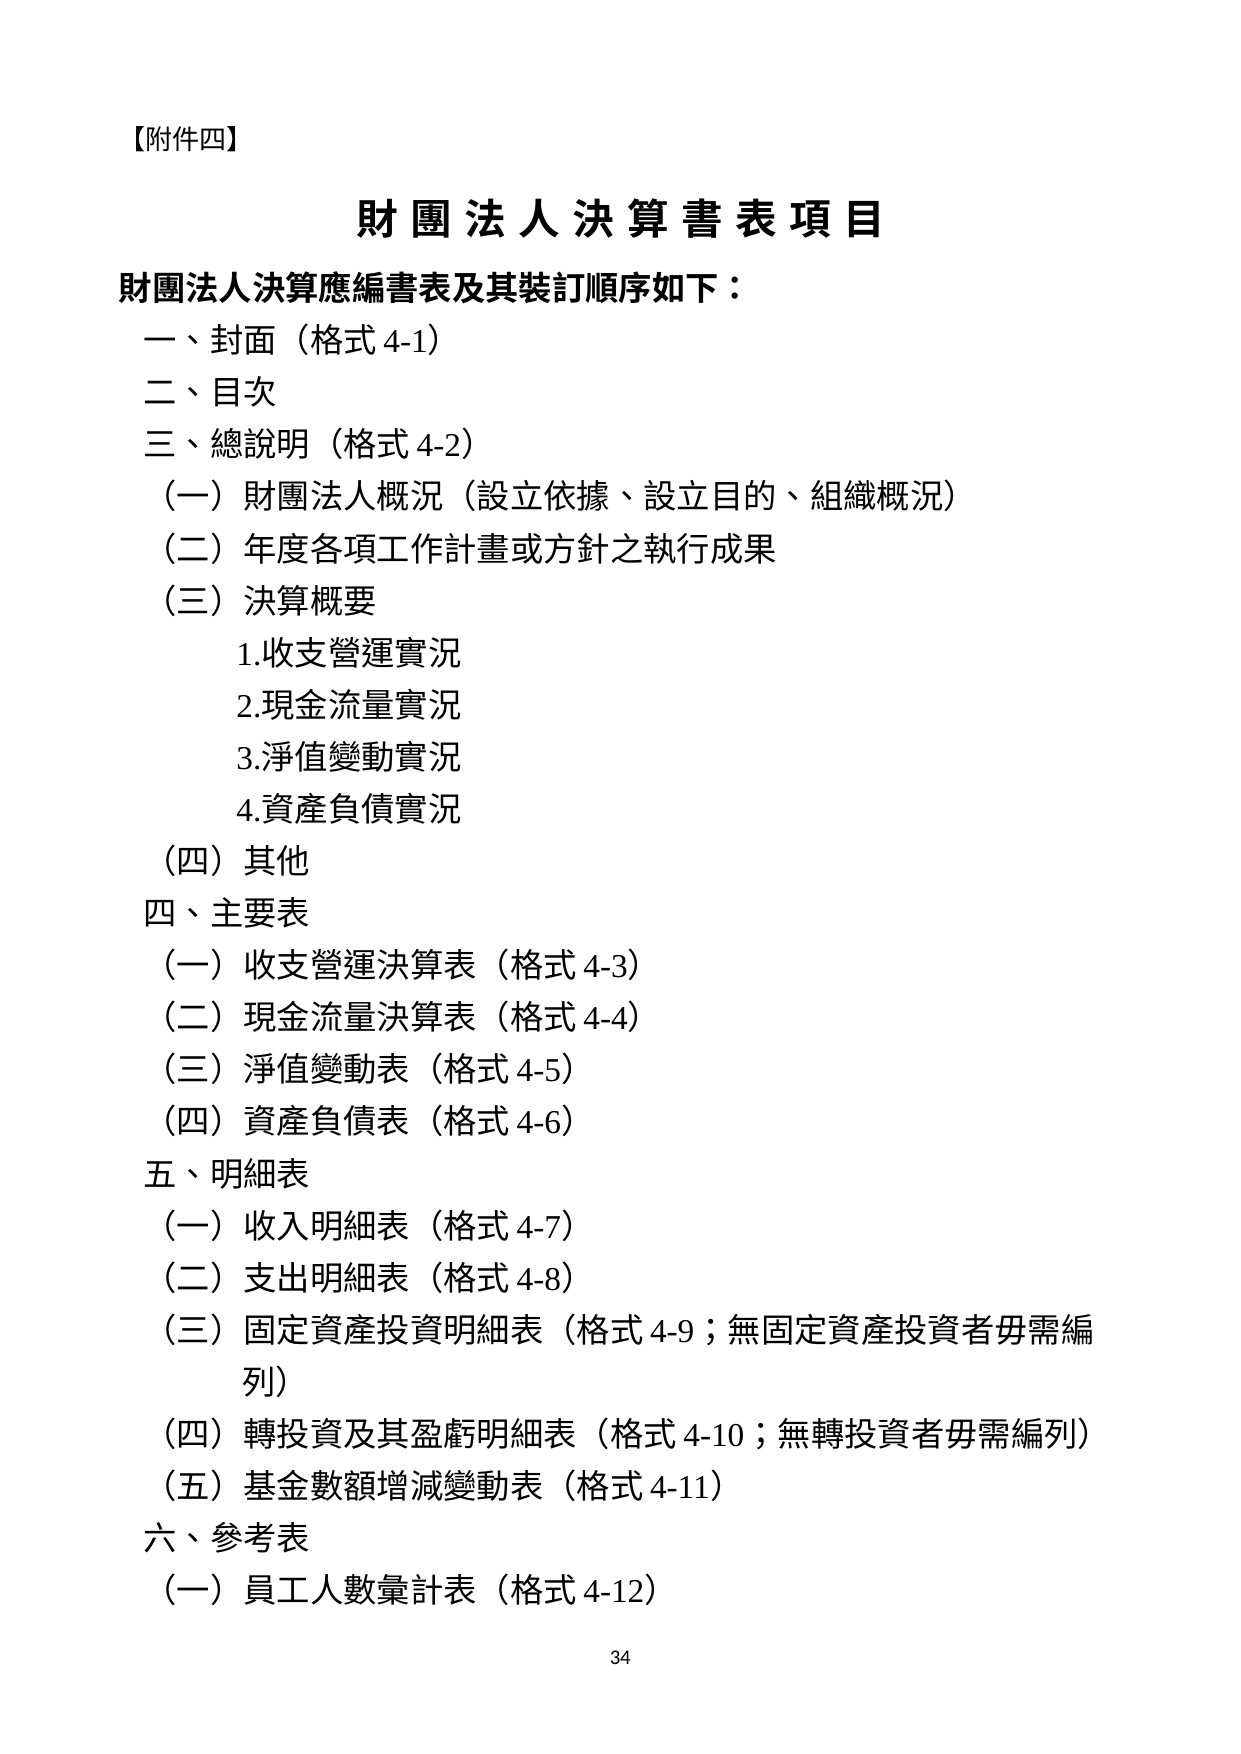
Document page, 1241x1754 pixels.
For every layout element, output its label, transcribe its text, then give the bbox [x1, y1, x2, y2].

text 【附件四】 [118, 118, 1122, 157]
text 三、總說明（格式4-2） [143, 415, 1122, 467]
text （一）收入明細表（格式4-7） [143, 1196, 1122, 1248]
text （三）淨值變動表（格式4-5） [143, 1040, 1157, 1092]
text 2.現金流量實況 [236, 676, 1157, 728]
text （二）年度各項工作計畫或方針之執行成果 [143, 519, 1157, 571]
text （三）決算概要 [143, 571, 1157, 623]
text （三）固定資產投資明細表（格式4-9；無固定資產投資者毋需編列） [143, 1301, 1122, 1405]
text 四、主要表 [143, 884, 1157, 936]
text （四）轉投資及其盈虧明細表（格式4-10；無轉投資者毋需編列） [143, 1405, 1122, 1457]
text （二）現金流量決算表（格式4-4） [143, 988, 1157, 1040]
text 一、封面（格式4-1） [143, 311, 1122, 363]
text 五、明細表 [143, 1144, 1122, 1196]
text （五）基金數額增減變動表（格式4-11） [143, 1457, 1122, 1509]
text 六、參考表 [143, 1509, 1122, 1561]
text （一）收支營運決算表（格式4-3） [143, 936, 1157, 988]
text （四）其他 [143, 832, 1157, 884]
text 4.資產負債實況 [236, 780, 1157, 832]
text 財團法人決算書表項目 [118, 186, 1122, 246]
text 二、目次 [143, 363, 1122, 415]
text （一）財團法人概況（設立依據、設立目的、組織概況） [143, 467, 1157, 519]
text （二）支出明細表（格式4-8） [143, 1248, 1122, 1301]
text （一）員工人數彙計表（格式4-12） [143, 1561, 1122, 1613]
text 1.收支營運實況 [236, 623, 1157, 676]
text 3.淨值變動實況 [236, 728, 1157, 780]
text （四）資產負債表（格式4-6） [143, 1092, 1157, 1144]
text 財團法人決算應編書表及其裝訂順序如下： [119, 259, 1122, 311]
